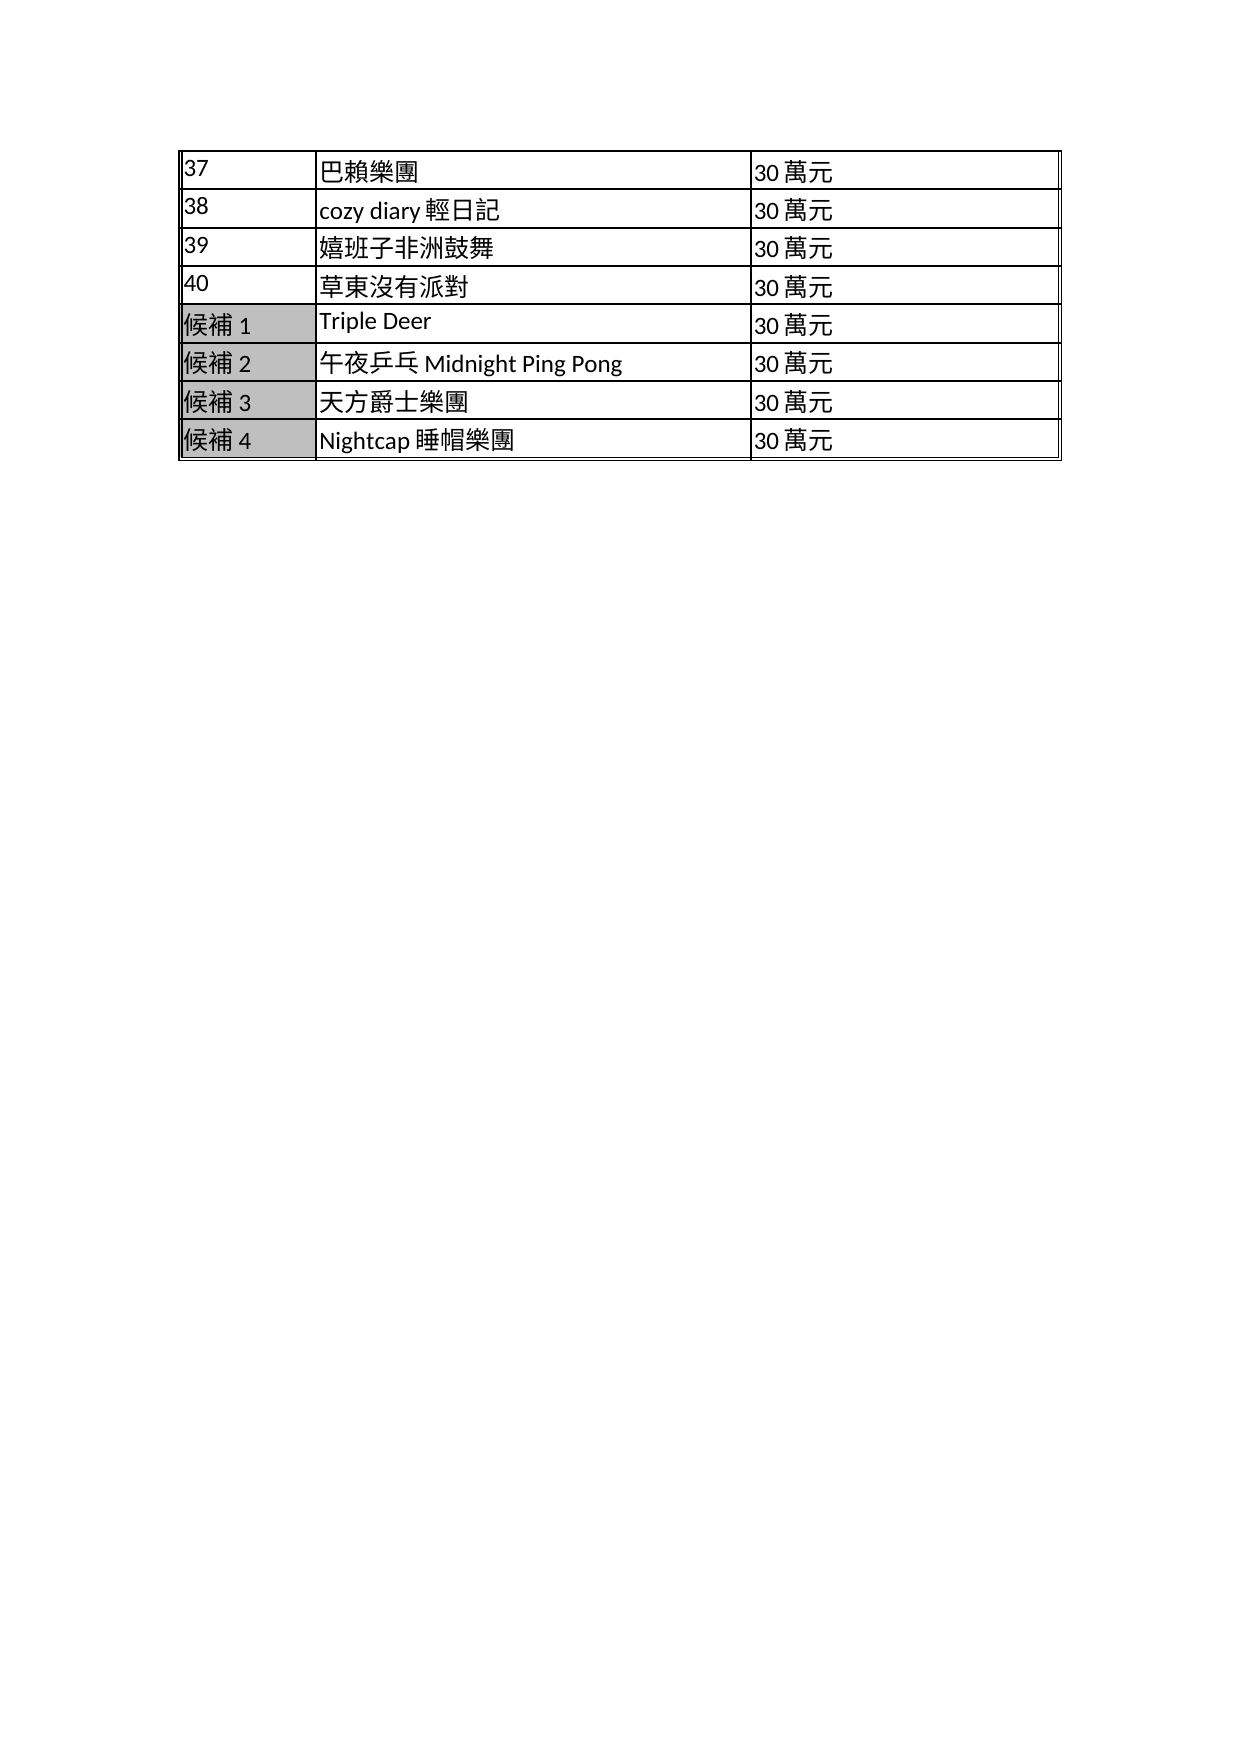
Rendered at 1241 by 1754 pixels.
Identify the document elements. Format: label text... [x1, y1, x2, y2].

table_cell 30萬元 [752, 305, 1058, 342]
table_cell Nightcap睡帽樂團 [317, 420, 750, 457]
table_cell 草東沒有派對 [317, 267, 750, 303]
table_cell 午夜乒乓Midnight Ping Pong [317, 344, 750, 380]
table_cell 30萬元 [752, 382, 1058, 418]
table_cell 天方爵士樂團 [317, 382, 750, 418]
table_cell 30萬元 [752, 267, 1058, 303]
table_cell 候補2 [183, 344, 315, 380]
table_cell 30萬元 [752, 190, 1058, 227]
table_cell 嬉班子非洲鼓舞 [317, 229, 750, 265]
table_cell 巴賴樂團 [317, 152, 750, 188]
table_cell 39 [183, 229, 315, 265]
table_cell 38 [183, 190, 315, 227]
table_cell 候補1 [183, 305, 315, 342]
table_cell 40 [183, 267, 315, 303]
table_cell 候補4 [183, 420, 315, 457]
table_cell 30萬元 [752, 229, 1058, 265]
table_cell 37 [183, 152, 315, 188]
table_cell cozy diary輕日記 [317, 190, 750, 227]
table_cell 30萬元 [752, 152, 1058, 188]
table_cell 候補3 [183, 382, 315, 418]
table_cell 30萬元 [752, 420, 1058, 457]
table_cell Triple Deer [317, 305, 750, 342]
table_cell 30萬元 [752, 344, 1058, 380]
